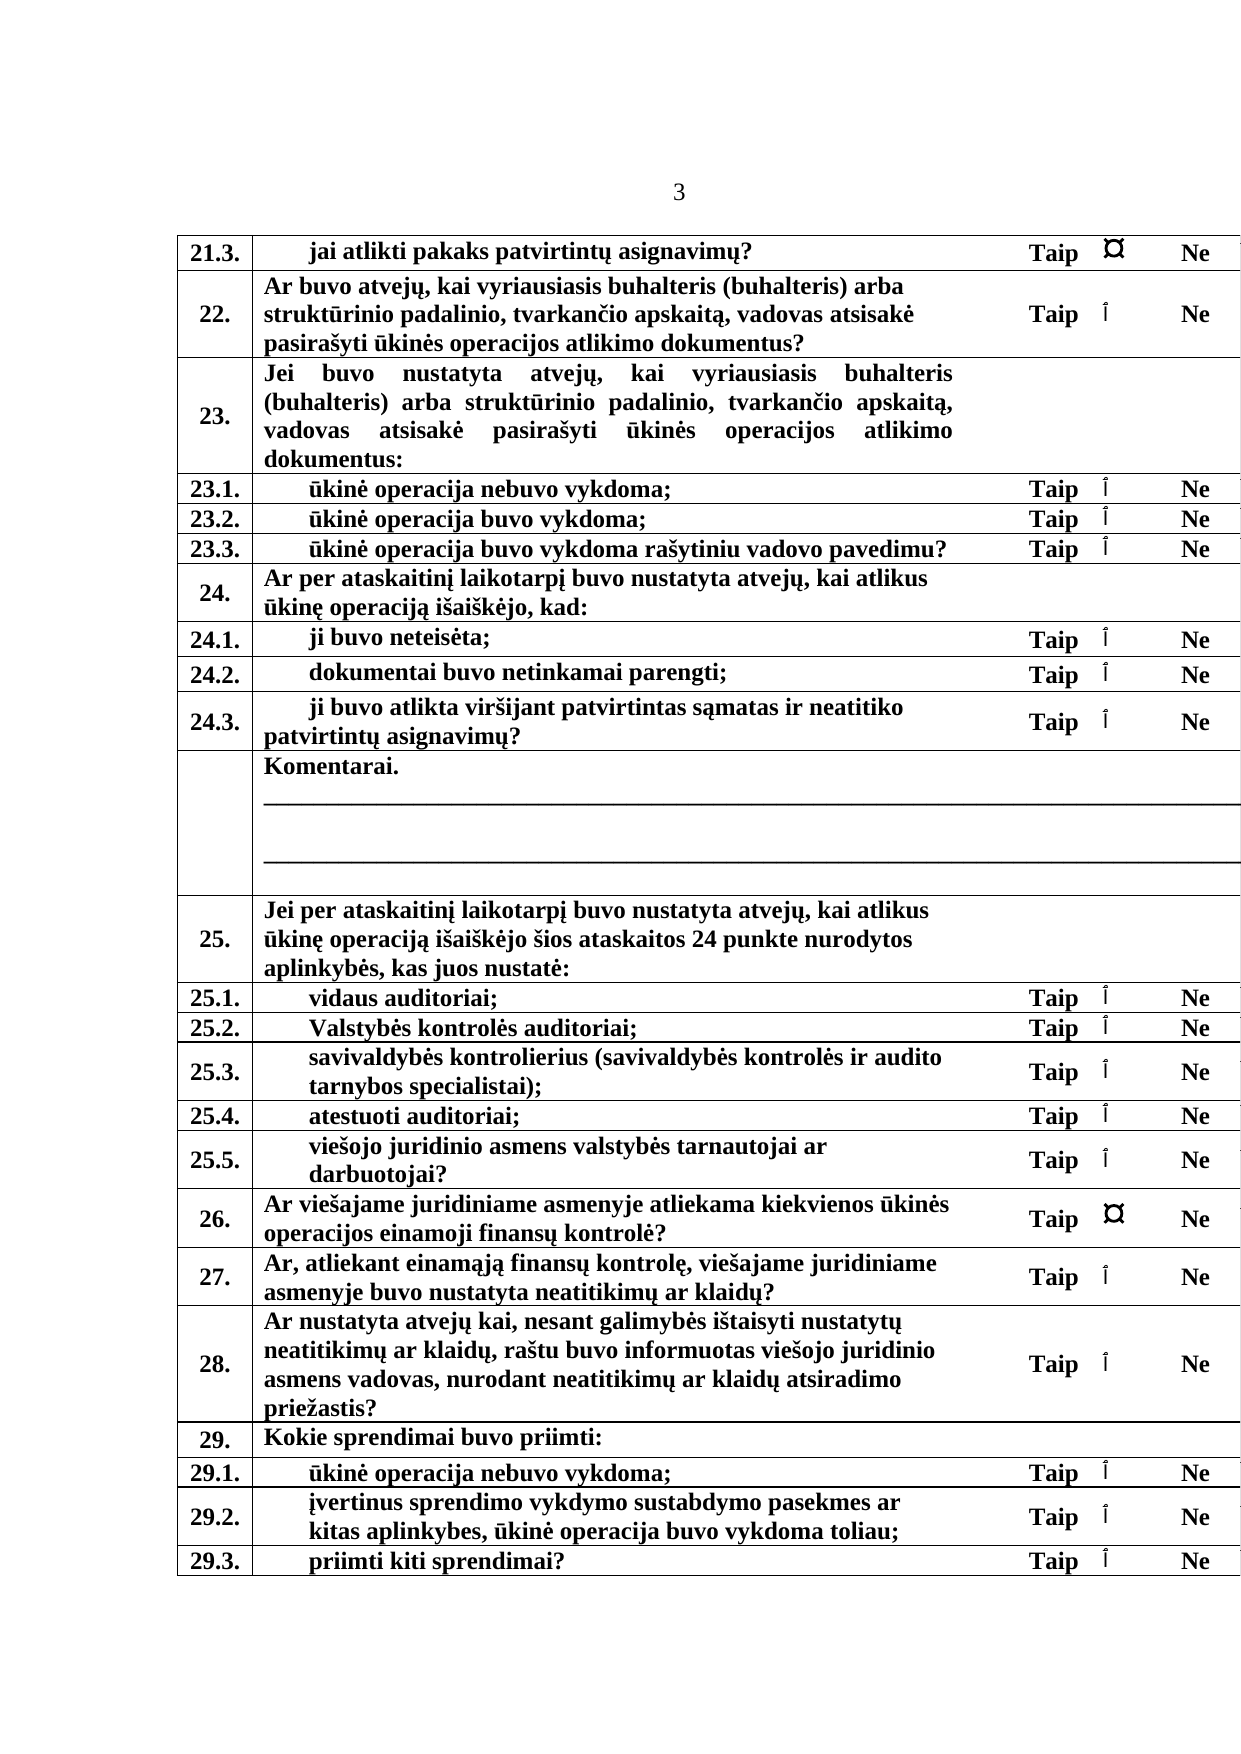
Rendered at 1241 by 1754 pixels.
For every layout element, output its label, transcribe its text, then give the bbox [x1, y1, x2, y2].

table_cell Taip [1017, 1306, 1091, 1421]
table_cell Taip [1017, 1248, 1091, 1305]
table_cell [965, 692, 1017, 750]
table_cell priimti kiti sprendimai? [253, 1546, 965, 1575]
table_cell Taip [1017, 504, 1091, 533]
table_cell ٱ [1091, 474, 1169, 503]
table_cell Taip [1017, 657, 1091, 691]
table_cell ٱ [1091, 1458, 1169, 1486]
table_cell ٱ [1229, 983, 1240, 1012]
table_cell ٱ [1229, 1458, 1240, 1486]
table_cell ٱ [1229, 1488, 1240, 1545]
table_cell Taip [1017, 271, 1091, 357]
table_cell viešojo juridinio asmens valstybės tarnautojai ar darbuotojai? [253, 1131, 965, 1188]
table_cell [1091, 564, 1169, 621]
table_cell 24.3. [178, 692, 252, 750]
table_cell Taip [1017, 1043, 1091, 1100]
table_cell ٱ [1229, 504, 1240, 533]
table_cell 28. [178, 1306, 252, 1421]
table_cell Taip [1017, 1546, 1091, 1575]
table_cell ٱ [1229, 1013, 1240, 1041]
table_cell 22. [178, 271, 252, 357]
table_cell Ar nustatyta atvejų kai, nesant galimybės ištaisyti nustatytų neatitikimų ar klaidų, raštu buvo informuotas viešojo juridinio asmens vadovas, nurodant neatitikimų ar klaidų atsiradimo priežastis? [253, 1306, 965, 1421]
table_cell Ne [1170, 657, 1228, 691]
table_cell Ar per ataskaitinį laikotarpį buvo nustatyta atvejų, kai atlikus ūkinę operaciją išaiškėjo, kad: [253, 564, 965, 621]
table_cell [965, 1488, 1017, 1545]
table_cell [965, 271, 1017, 357]
table_cell Ne [1170, 1189, 1228, 1247]
table_cell [1017, 564, 1091, 621]
table_cell 29.2. [178, 1488, 252, 1545]
table_cell Ne [1170, 622, 1228, 656]
table_cell [1017, 1423, 1091, 1457]
table_cell ٱ [1229, 1101, 1240, 1130]
table_cell [965, 1458, 1017, 1486]
table_cell ٱ [1091, 1131, 1169, 1188]
table_cell Taip [1017, 236, 1091, 270]
table_cell Ne [1170, 1488, 1228, 1545]
table_cell [965, 236, 1017, 270]
table_cell 25. [178, 896, 252, 982]
table_cell  [1229, 271, 1240, 357]
table_cell ٱ [1229, 236, 1240, 270]
table_cell  [1229, 1248, 1240, 1305]
table_cell jai atlikti pakaks patvirtintų asignavimų? [253, 236, 965, 270]
table_cell Ne [1170, 1458, 1228, 1486]
table_cell Ne [1170, 474, 1228, 503]
table_cell ٱ [1091, 1013, 1169, 1041]
table_cell Ne [1170, 692, 1228, 750]
table_cell Taip [1017, 692, 1091, 750]
table_cell [965, 896, 1017, 982]
table_cell [965, 1248, 1017, 1305]
table_cell Ne [1170, 1546, 1228, 1575]
table_cell ٱ [1229, 1189, 1240, 1247]
table_cell ji buvo atlikta viršijant patvirtintas sąmatas ir neatitiko patvirtintų asignavimų? [253, 692, 965, 750]
table_cell Ne [1170, 1101, 1228, 1130]
table_cell 25.1. [178, 983, 252, 1012]
table_cell Taip [1017, 1458, 1091, 1486]
table_cell Ne [1170, 1248, 1228, 1305]
table_cell ٱ [1229, 1546, 1240, 1575]
table_cell [965, 1043, 1017, 1100]
table_cell 23.2. [178, 504, 252, 533]
table_cell 25.3. [178, 1043, 252, 1100]
table_cell 24.1. [178, 622, 252, 656]
table_cell Kokie sprendimai buvo priimti: [253, 1423, 965, 1457]
table_cell Taip [1017, 474, 1091, 503]
table_cell ٱ [1091, 1043, 1169, 1100]
table_cell [965, 622, 1017, 656]
table_cell savivaldybės kontrolierius (savivaldybės kontrolės ir audito tarnybos specialistai); [253, 1043, 965, 1100]
table_cell [965, 1546, 1017, 1575]
table_cell Taip [1017, 1131, 1091, 1188]
table_cell 24.2. [178, 657, 252, 691]
table_cell 23. [178, 358, 252, 473]
table_cell ٱ [1091, 983, 1169, 1012]
table_cell ٱ [1091, 1248, 1169, 1305]
table_cell [965, 1423, 1017, 1457]
table_cell Taip [1017, 1013, 1091, 1041]
table_cell 25.4. [178, 1101, 252, 1130]
table_cell ٱ [1091, 657, 1169, 691]
table_cell Ne [1170, 1043, 1228, 1100]
table_cell atestuoti auditoriai; [253, 1101, 965, 1130]
table_cell [1091, 358, 1169, 473]
table_cell [1017, 358, 1091, 473]
table_cell Ne [1170, 1306, 1228, 1421]
table_cell Taip [1017, 1189, 1091, 1247]
table_cell [965, 534, 1017, 562]
table_cell [178, 751, 252, 894]
table_cell 26. [178, 1189, 252, 1247]
table_cell ٱ [1091, 504, 1169, 533]
table_cell ٱ [1091, 271, 1169, 357]
table_cell [965, 1306, 1017, 1421]
table_cell Jei per ataskaitinį laikotarpį buvo nustatyta atvejų, kai atlikus ūkinę operaciją išaiškėjo šios ataskaitos 24 punkte nurodytos aplinkybės, kas juos nustatė: [253, 896, 965, 982]
table_cell Taip [1017, 622, 1091, 656]
table_cell 21.3. [178, 236, 252, 270]
table_cell ٱ [1229, 1043, 1240, 1100]
table_cell [965, 983, 1017, 1012]
table_cell Ne [1170, 236, 1228, 270]
table_cell [965, 474, 1017, 503]
table_cell ūkinė operacija buvo vykdoma; [253, 504, 965, 533]
table_cell Ne [1170, 1131, 1228, 1188]
table_cell [1229, 1423, 1240, 1457]
table_cell Ne [1170, 271, 1228, 357]
table_cell ūkinė operacija nebuvo vykdoma; [253, 1458, 965, 1486]
table_cell [965, 1189, 1017, 1247]
table_cell Taip [1017, 1488, 1091, 1545]
table_cell 23.1. [178, 474, 252, 503]
table_cell ٱ [1091, 1306, 1169, 1421]
table_cell ūkinė operacija buvo vykdoma rašytiniu vadovo pavedimu? [253, 534, 965, 562]
table_cell  [1229, 622, 1240, 656]
table_cell ٱ [1091, 1488, 1169, 1545]
table_cell ٱ [1229, 1131, 1240, 1188]
table_cell  [1229, 1306, 1240, 1421]
table_cell  [1091, 1189, 1169, 1247]
table_cell Taip [1017, 534, 1091, 562]
table_cell Taip [1017, 1101, 1091, 1130]
table_cell [1229, 896, 1240, 982]
table_cell [1091, 1423, 1169, 1457]
table_cell ٱ [1229, 534, 1240, 562]
table_cell vidaus auditoriai; [253, 983, 965, 1012]
table_cell Ne [1170, 983, 1228, 1012]
table_cell Valstybės kontrolės auditoriai; [253, 1013, 965, 1041]
table_cell  [1091, 236, 1169, 270]
table_cell [965, 1131, 1017, 1188]
table_cell [1229, 564, 1240, 621]
table_cell [965, 1013, 1017, 1041]
table_cell [965, 564, 1017, 621]
table_cell ٱ [1091, 1546, 1169, 1575]
table_cell ūkinė operacija nebuvo vykdoma; [253, 474, 965, 503]
table_cell Ne [1170, 1013, 1228, 1041]
table_cell [1170, 896, 1228, 982]
table_cell Taip [1017, 983, 1091, 1012]
table_cell Jei buvo nustatyta atvejų, kai vyriausiasis buhalteris (buhalteris) arba struktūrinio padalinio, tvarkančio apskaitą, vadovas atsisakė pasirašyti ūkinės operacijos atlikimo dokumentus: [253, 358, 965, 473]
table_cell [1091, 896, 1169, 982]
table_cell Ar, atliekant einamąją finansų kontrolę, viešajame juridiniame asmenyje buvo nustatyta neatitikimų ar klaidų? [253, 1248, 965, 1305]
table_cell [965, 1101, 1017, 1130]
table_cell dokumentai buvo netinkamai parengti; [253, 657, 965, 691]
table_cell ٱ [1229, 474, 1240, 503]
table_cell 29. [178, 1423, 252, 1457]
table_cell 23.3. [178, 534, 252, 562]
table_cell [1170, 1423, 1228, 1457]
table_cell 27. [178, 1248, 252, 1305]
table_cell ٱ [1091, 1101, 1169, 1130]
table_cell [1017, 896, 1091, 982]
table_cell 29.3. [178, 1546, 252, 1575]
table_cell Ar viešajame juridiniame asmenyje atliekama kiekvienos ūkinės operacijos einamoji finansų kontrolė? [253, 1189, 965, 1247]
table_cell Ar buvo atvejų, kai vyriausiasis buhalteris (buhalteris) arba struktūrinio padalinio, tvarkančio apskaitą, vadovas atsisakė pasirašyti ūkinės operacijos atlikimo dokumentus? [253, 271, 965, 357]
table_cell Komentarai. _______________________________________________________________________________ _______________________________________________________________________________ [253, 751, 1240, 894]
table_cell Ne [1170, 534, 1228, 562]
table_cell ٱ [1091, 534, 1169, 562]
table_cell ٱ [1091, 692, 1169, 750]
table_cell [1170, 564, 1228, 621]
table_cell 25.5. [178, 1131, 252, 1188]
table_cell 29.1. [178, 1458, 252, 1486]
table_cell [1229, 358, 1240, 473]
table_cell [965, 657, 1017, 691]
table_cell 25.2. [178, 1013, 252, 1041]
table_cell  [1229, 692, 1240, 750]
table_cell [965, 504, 1017, 533]
table_cell ٱ [1091, 622, 1169, 656]
table_cell [965, 358, 1017, 473]
table_cell 24. [178, 564, 252, 621]
table_cell įvertinus sprendimo vykdymo sustabdymo pasekmes ar kitas aplinkybes, ūkinė operacija buvo vykdoma toliau; [253, 1488, 965, 1545]
table_cell ji buvo neteisėta; [253, 622, 965, 656]
table_cell Ne [1170, 504, 1228, 533]
table_cell [1170, 358, 1228, 473]
table_cell  [1229, 657, 1240, 691]
